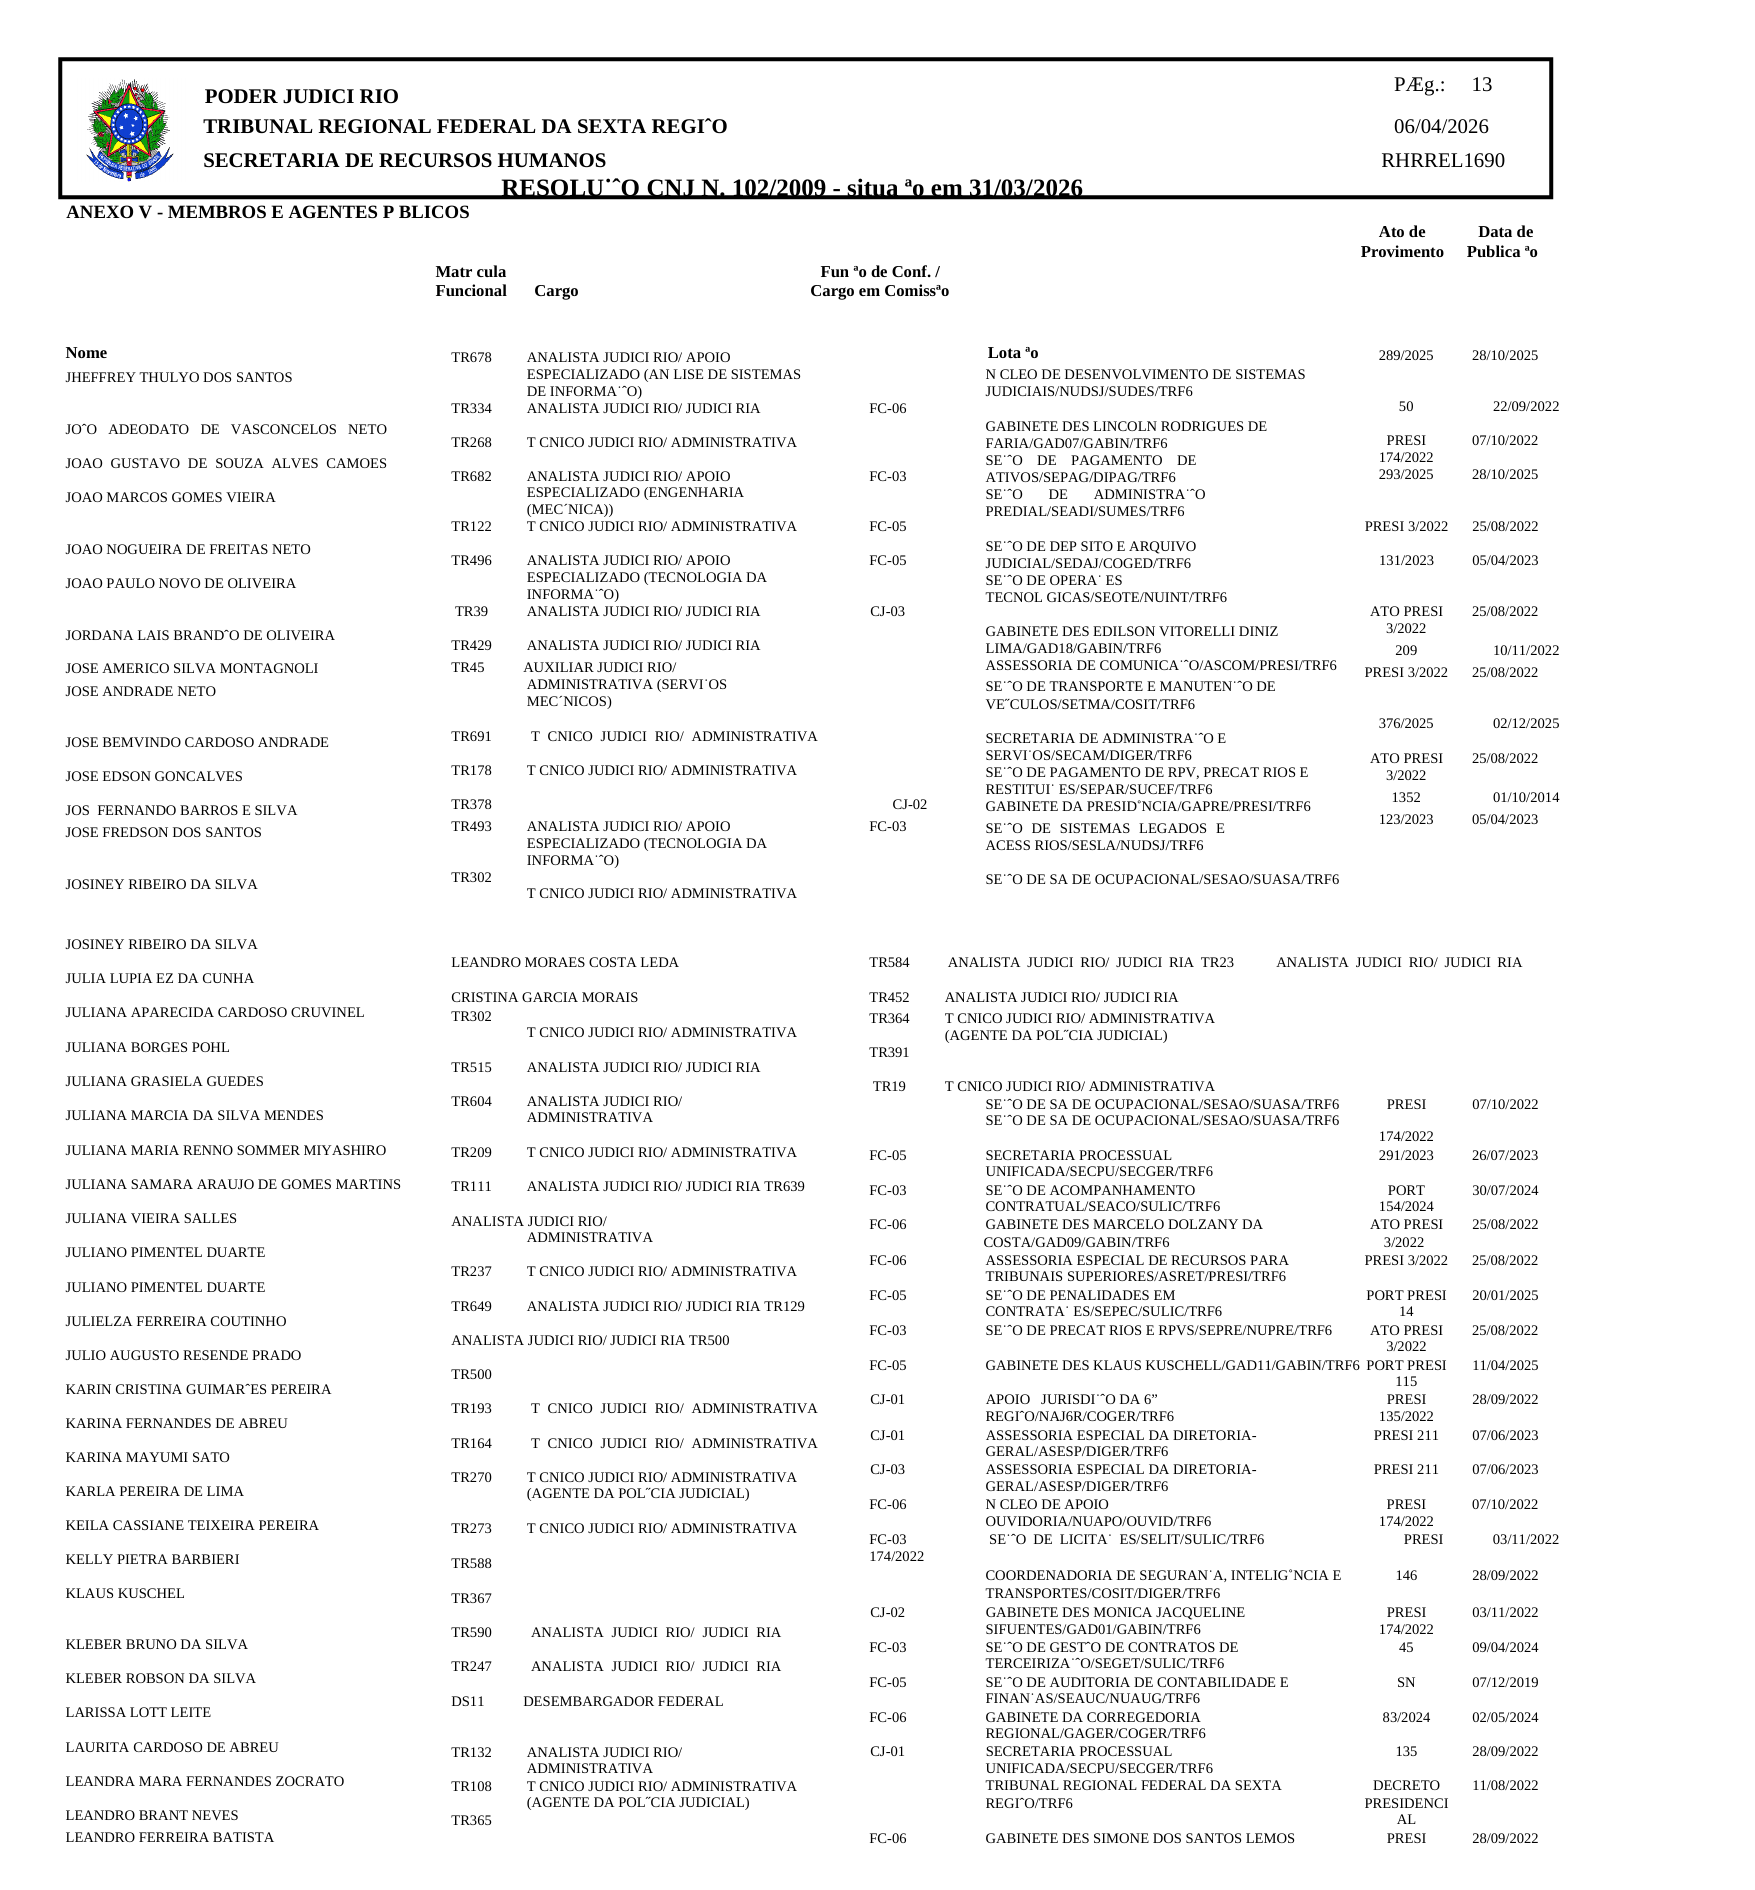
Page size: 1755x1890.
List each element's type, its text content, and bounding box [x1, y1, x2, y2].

text TR302 [451, 1008, 818, 1024]
text ESPECIALIZADO (TECNOLOGIA DA [527, 835, 927, 851]
text CJ-02 GABINETE DES MONICA JACQUELINE PRESI 03/11/2022 [870, 1602, 1559, 1620]
text TERCEIRIZA˙ˆO/SEGET/SULIC/TRF6 [985, 1656, 1559, 1672]
text LEANDRO BRANT NEVES LEANDRO FERREIRA BATISTA [65, 1802, 295, 1846]
text TR500 [451, 1366, 818, 1383]
text TR365 [451, 1812, 818, 1828]
text JHEFFREY THULYO DOS SANTOS [65, 370, 387, 386]
text LAURITA CARDOSO DE ABREU LEANDRA MARA FERNANDES ZOCRATO [65, 1721, 351, 1790]
text TR678 ANALISTA JUDICI RIO/ APOIO [451, 349, 927, 366]
text T CNICO JUDICI RIO/ ADMINISTRATIVA [527, 1024, 818, 1041]
text CJ-01 SECRETARIA PROCESSUAL 135 28/09/2022 [870, 1741, 1559, 1760]
text GABINETE DES LINCOLN RODRIGUES DE FARIA/GAD07/GABIN/TRF6 [985, 417, 1288, 451]
text TRIBUNAIS SUPERIORES/ASRET/PRESI/TRF6 [985, 1268, 1559, 1285]
text (AGENTE DA POL˝CIA JUDICIAL) [527, 1486, 818, 1502]
text KARINA FERNANDES DE ABREU [65, 1415, 422, 1431]
text JULIANA APARECIDA CARDOSO CRUVINEL JULIANA BORGES POHL [65, 987, 386, 1055]
text 289/2025 28/10/2025 [1378, 346, 1559, 363]
text JOS FERNANDO BARROS E SILVA JOSE FREDSON DOS SANTOS [65, 797, 318, 841]
text INFORMA˙ˆO) [527, 852, 927, 868]
text TR132 ANALISTA JUDICI RIO/ [451, 1744, 818, 1761]
text SE˙ˆO DE PAGAMENTO DE ATIVOS/SEPAG/DIPAG/TRF6 [985, 451, 1197, 486]
text REGIˆO/NAJ6R/COGER/TRF6 135/2022 [985, 1408, 1559, 1425]
text 1352 01/10/2014 123/2023 05/04/2023 [1378, 783, 1559, 827]
text JULIO AUGUSTO RESENDE PRADO [65, 1347, 422, 1363]
text SECRETARIA DE ADMINISTRA˙ˆO E SERVI˙OS/SECAM/DIGER/TRF6 [985, 729, 1247, 763]
text (AGENTE DA POL˝CIA JUDICIAL) [944, 1027, 1559, 1043]
text 293/2025 28/10/2025 [1378, 466, 1559, 483]
text TR302 [451, 869, 927, 885]
text FC-05 SE˙ˆO DE PENALIDADES EM PORT PRESI 20/01/2025 [869, 1285, 1559, 1303]
text CJ-01 APOIO JURISDI˙ˆO DA 6” PRESI 28/09/2022 [870, 1389, 1559, 1408]
text TR364 T CNICO JUDICI RIO/ ADMINISTRATIVA [869, 1010, 1559, 1027]
text CJ-03 ASSESSORIA ESPECIAL DA DIRETORIA- PRESI 211 07/06/2023 [870, 1459, 1559, 1478]
text KARIN CRISTINA GUIMARˆES PEREIRA [65, 1381, 422, 1397]
text Nome [65, 344, 387, 362]
text 174/2022 [1378, 449, 1559, 466]
text SIFUENTES/GAD01/GABIN/TRF6 174/2022 [985, 1620, 1559, 1637]
text JOSE AMERICO SILVA MONTAGNOLI JOSE ANDRADE NETO [65, 655, 339, 699]
text GABINETE DA PRESID˚NCIA/GAPRE/PRESI/TRF6 [985, 798, 1352, 814]
text FC-03 SE˙ˆO DE LICITA˙ ES/SELIT/SULIC/TRF6 PRESI 03/11/2022 174/2022 [869, 1530, 1559, 1565]
text OUVIDORIA/NUAPO/OUVID/TRF6 174/2022 [985, 1513, 1559, 1529]
text TR268 T CNICO JUDICI RIO/ ADMINISTRATIVA [451, 434, 927, 450]
text FC-06 ASSESSORIA ESPECIAL DE RECURSOS PARA PRESI 3/2022 25/08/2022 [869, 1250, 1559, 1268]
text KARINA MAYUMI SATO [65, 1449, 422, 1465]
text JULIELZA FERREIRA COUTINHO [65, 1313, 422, 1329]
text SE˙ˆO DE DEP SITO E ARQUIVO JUDICIAL/SEDAJ/COGED/TRF6 SE˙ˆO DE OPERA˙ ES [985, 537, 1217, 588]
text KLAUS KUSCHEL [65, 1586, 422, 1602]
text DE INFORMA˙ˆO) [527, 383, 927, 399]
text SE˙ˆO DE SISTEMAS LEGADOS E ACESS RIOS/SESLA/NUDSJ/TRF6 [985, 819, 1225, 853]
text UNIFICADA/SECPU/SECGER/TRF6 [985, 1760, 1559, 1776]
text JOSINEY RIBEIRO DA SILVA [65, 936, 422, 952]
text JULIANO PIMENTEL DUARTE [65, 1245, 422, 1261]
text TR429 ANALISTA JUDICI RIO/ JUDICI RIA TR45 AUXILIAR JUDICI RIO/ [451, 631, 782, 676]
text LARISSA LOTT LEITE [65, 1705, 422, 1721]
text JULIA LUPIA EZ DA CUNHA [65, 970, 422, 987]
text TR39 ANALISTA JUDICI RIO/ JUDICI RIA CJ-03 [455, 602, 927, 619]
text (AGENTE DA POL˝CIA JUDICIAL) [527, 1795, 818, 1811]
text 3/2022 [1386, 621, 1559, 637]
text TR237 T CNICO JUDICI RIO/ ADMINISTRATIVA TR649 ANALISTA JUDICI RIO/ JUDICI RIA TR129 ANALISTA JUDICI RIO/ JUDICI RIA TR500 [451, 1245, 818, 1348]
text TR108 T CNICO JUDICI RIO/ ADMINISTRATIVA [451, 1777, 818, 1794]
text JULIANA MARIA RENNO SOMMER MIYASHIRO JULIANA SAMARA ARAUJO DE GOMES MARTINS JULIANA VIEIRA SALLES [65, 1123, 422, 1227]
text 174/2022 [1379, 1129, 1559, 1145]
text JOSINEY RIBEIRO DA SILVA [65, 876, 387, 892]
text FC-06 GABINETE DES SIMONE DOS SANTOS LEMOS PRESI 28/09/2022 [869, 1828, 1559, 1846]
text SE˙ˆO DE SA DE OCUPACIONAL/SESAO/SUASA/TRF6 PRESI 07/10/2022 [985, 1094, 1559, 1112]
text LEANDRO MORAES COSTA LEDA CRISTINA GARCIA MORAIS [451, 936, 692, 1005]
text TRIBUNAL REGIONAL FEDERAL DA SEXTA DECRETO 11/08/2022 REGIˆO/TRF6 PRESIDENCI [985, 1776, 1559, 1811]
text GERAL/ASESP/DIGER/TRF6 [985, 1478, 1559, 1494]
text CONTRATA˙ ES/SEPEC/SULIC/TRF6 14 [985, 1303, 1559, 1320]
text SE˙ˆO DE SA DE OCUPACIONAL/SESAO/SUASA/TRF6 [985, 871, 1352, 887]
text KARLA PEREIRA DE LIMA [65, 1483, 422, 1499]
text 3/2022 [1386, 767, 1559, 783]
text TR273 T CNICO JUDICI RIO/ ADMINISTRATIVA TR588 [451, 1502, 818, 1572]
text TR590 ANALISTA JUDICI RIO/ JUDICI RIA TR247 ANALISTA JUDICI RIO/ JUDICI RIA DS11 DESEMBARGADOR FEDERAL [451, 1606, 782, 1709]
text TR19 T CNICO JUDICI RIO/ ADMINISTRATIVA [873, 1078, 1559, 1094]
text ESPECIALIZADO (AN LISE DE SISTEMAS [527, 366, 927, 382]
text FC-05 SE˙ˆO DE AUDITORIA DE CONTABILIDADE E SN 07/12/2019 [869, 1672, 1559, 1690]
text TR193 T CNICO JUDICI RIO/ ADMINISTRATIVA TR164 T CNICO JUDICI RIO/ ADMINISTRATIVA TR270 T CNICO JUDICI RIO/ ADMINISTRATIVA [451, 1383, 818, 1486]
text ADMINISTRATIVA [527, 1761, 818, 1777]
text JULIANA MARCIA DA SILVA MENDES [65, 1107, 422, 1123]
text KEILA CASSIANE TEIXEIRA PEREIRA [65, 1517, 422, 1533]
text 50 22/09/2022 PRESI 07/10/2022 [1386, 380, 1559, 449]
picture [54, 53, 1557, 202]
text KLEBER ROBSON DA SILVA [65, 1671, 422, 1687]
text SE˙ˆO DE ADMINISTRA˙ˆO PREDIAL/SEADI/SUMES/TRF6 [985, 486, 1206, 520]
text KLEBER BRUNO DA SILVA [65, 1637, 422, 1653]
text ADMINISTRATIVA [527, 1110, 818, 1126]
text FC-06 GABINETE DA CORREGEDORIA 83/2024 02/05/2024 [869, 1707, 1559, 1725]
text FC-05 GABINETE DES KLAUS KUSCHELL/GAD11/GABIN/TRF6 PORT PRESI 11/04/2025 [869, 1355, 1559, 1373]
text TR391 [869, 1044, 1559, 1061]
text TR367 [451, 1590, 818, 1606]
text TR682 ANALISTA JUDICI RIO/ APOIO FC-03 [451, 467, 927, 484]
text FINAN˙AS/SEAUC/NUAUG/TRF6 [985, 1691, 1559, 1707]
text GABINETE DES EDILSON VITORELLI DINIZ LIMA/GAD18/GABIN/TRF6 [985, 622, 1299, 656]
text TR209 T CNICO JUDICI RIO/ ADMINISTRATIVA TR111 ANALISTA JUDICI RIO/ JUDICI RIA TR639 ANALISTA JUDICI RIO/ [451, 1126, 818, 1229]
text 209 10/11/2022 PRESI 3/2022 25/08/2022 [1364, 637, 1559, 681]
text 3/2022 [1386, 1338, 1559, 1354]
text FC-03 SE˙ˆO DE ACOMPANHAMENTO PORT 30/07/2024 [869, 1180, 1559, 1198]
text 376/2025 02/12/2025 ATO PRESI 25/08/2022 [1370, 698, 1559, 766]
text TR584 ANALISTA JUDICI RIO/ JUDICI RIA TR23 ANALISTA JUDICI RIO/ JUDICI RIA TR452 ANALISTA JUDICI RIO/ JUDICI RIA [869, 936, 1523, 1005]
text ATO PRESI 25/08/2022 [1370, 603, 1559, 620]
text FC-06 GABINETE DES MARCELO DOLZANY DA ATO PRESI 25/08/2022 COSTA/GAD09/GABIN/TRF6 3/2022 [869, 1215, 1538, 1250]
text TECNOL GICAS/SEOTE/NUINT/TRF6 [985, 589, 1352, 605]
text JULIANO PIMENTEL DUARTE [65, 1279, 422, 1295]
text GERAL/ASESP/DIGER/TRF6 [985, 1443, 1559, 1459]
text KELLY PIETRA BARBIERI [65, 1551, 422, 1568]
text JOˆO ADEODATO DE VASCONCELOS NETO JOAO GUSTAVO DE SOUZA ALVES CAMOES JOAO MARCOS GOMES VIEIRA [65, 403, 387, 506]
text CONTRATUAL/SEACO/SULIC/TRF6 154/2024 [985, 1198, 1559, 1215]
text 115 [1395, 1373, 1559, 1389]
text ADMINISTRATIVA (SERVI˙OS MEC´NICOS) [527, 676, 748, 710]
text (MEC´NICA)) [527, 501, 927, 518]
text SE˙ˆO DE PAGAMENTO DE RPV, PRECAT RIOS E RESTITUI˙ ES/SEPAR/SUCEF/TRF6 [985, 763, 1329, 798]
text INFORMA˙ˆO) [527, 586, 927, 602]
text TR691 T CNICO JUDICI RIO/ ADMINISTRATIVA TR178 T CNICO JUDICI RIO/ ADMINISTRATIVA [451, 710, 818, 779]
text ESPECIALIZADO (ENGENHARIA [527, 485, 927, 501]
text JOAO NOGUEIRA DE FREITAS NETO JOAO PAULO NOVO DE OLIVEIRA [65, 523, 332, 592]
text TR378 CJ-02 TR493 ANALISTA JUDICI RIO/ APOIO FC-03 [451, 791, 927, 835]
text JOSE BEMVINDO CARDOSO ANDRADE JOSE EDSON GONCALVES [65, 716, 350, 785]
text ADMINISTRATIVA [527, 1229, 818, 1245]
text JULIANA GRASIELA GUEDES [65, 1073, 422, 1089]
text REGIONAL/GAGER/COGER/TRF6 [985, 1725, 1559, 1741]
text JORDANA LAIS BRANDˆO DE OLIVEIRA [65, 627, 387, 643]
text FC-03 SE˙ˆO DE GESTˆO DE CONTRATOS DE 45 09/04/2024 [869, 1637, 1559, 1656]
text FC-06 N CLEO DE APOIO PRESI 07/10/2022 [869, 1494, 1559, 1513]
text TR122 T CNICO JUDICI RIO/ ADMINISTRATIVA FC-05 [451, 518, 927, 535]
text N CLEO DE DESENVOLVIMENTO DE SISTEMAS JUDICIAIS/NUDSJ/SUDES/TRF6 [985, 366, 1327, 400]
text TR515 ANALISTA JUDICI RIO/ JUDICI RIA TR604 ANALISTA JUDICI RIO/ [451, 1041, 782, 1109]
text FC-03 SE˙ˆO DE PRECAT RIOS E RPVS/SEPRE/NUPRE/TRF6 ATO PRESI 25/08/2022 [869, 1320, 1559, 1338]
text PRESI 3/2022 25/08/2022 131/2023 05/04/2023 [1364, 500, 1538, 568]
text T CNICO JUDICI RIO/ ADMINISTRATIVA [527, 885, 927, 902]
text ASSESSORIA DE COMUNICA˙ˆO/ASCOM/PRESI/TRF6 [985, 657, 1352, 673]
text COORDENADORIA DE SEGURAN˙A, INTELIG˚NCIA E 146 28/09/2022 TRANSPORTES/COSIT/DIGER/TRF6 [985, 1565, 1559, 1602]
text ESPECIALIZADO (TECNOLOGIA DA [527, 569, 927, 585]
text TR334 ANALISTA JUDICI RIO/ JUDICI RIA FC-06 [451, 399, 927, 416]
text FC-05 SECRETARIA PROCESSUAL 291/2023 26/07/2023 [869, 1145, 1559, 1163]
text SE˙ˆO DE TRANSPORTE E MANUTEN˙ˆO DE VE˝CULOS/SETMA/COSIT/TRF6 [985, 678, 1297, 712]
text TR496 ANALISTA JUDICI RIO/ APOIO FC-05 [451, 552, 927, 569]
text Lota ªo [988, 344, 1352, 362]
text CJ-01 ASSESSORIA ESPECIAL DA DIRETORIA- PRESI 211 07/06/2023 [870, 1425, 1559, 1443]
text UNIFICADA/SECPU/SECGER/TRF6 [985, 1163, 1559, 1180]
text SE˙ˆO DE SA DE OCUPACIONAL/SESAO/SUASA/TRF6 [985, 1112, 1559, 1128]
text AL [1397, 1811, 1559, 1828]
